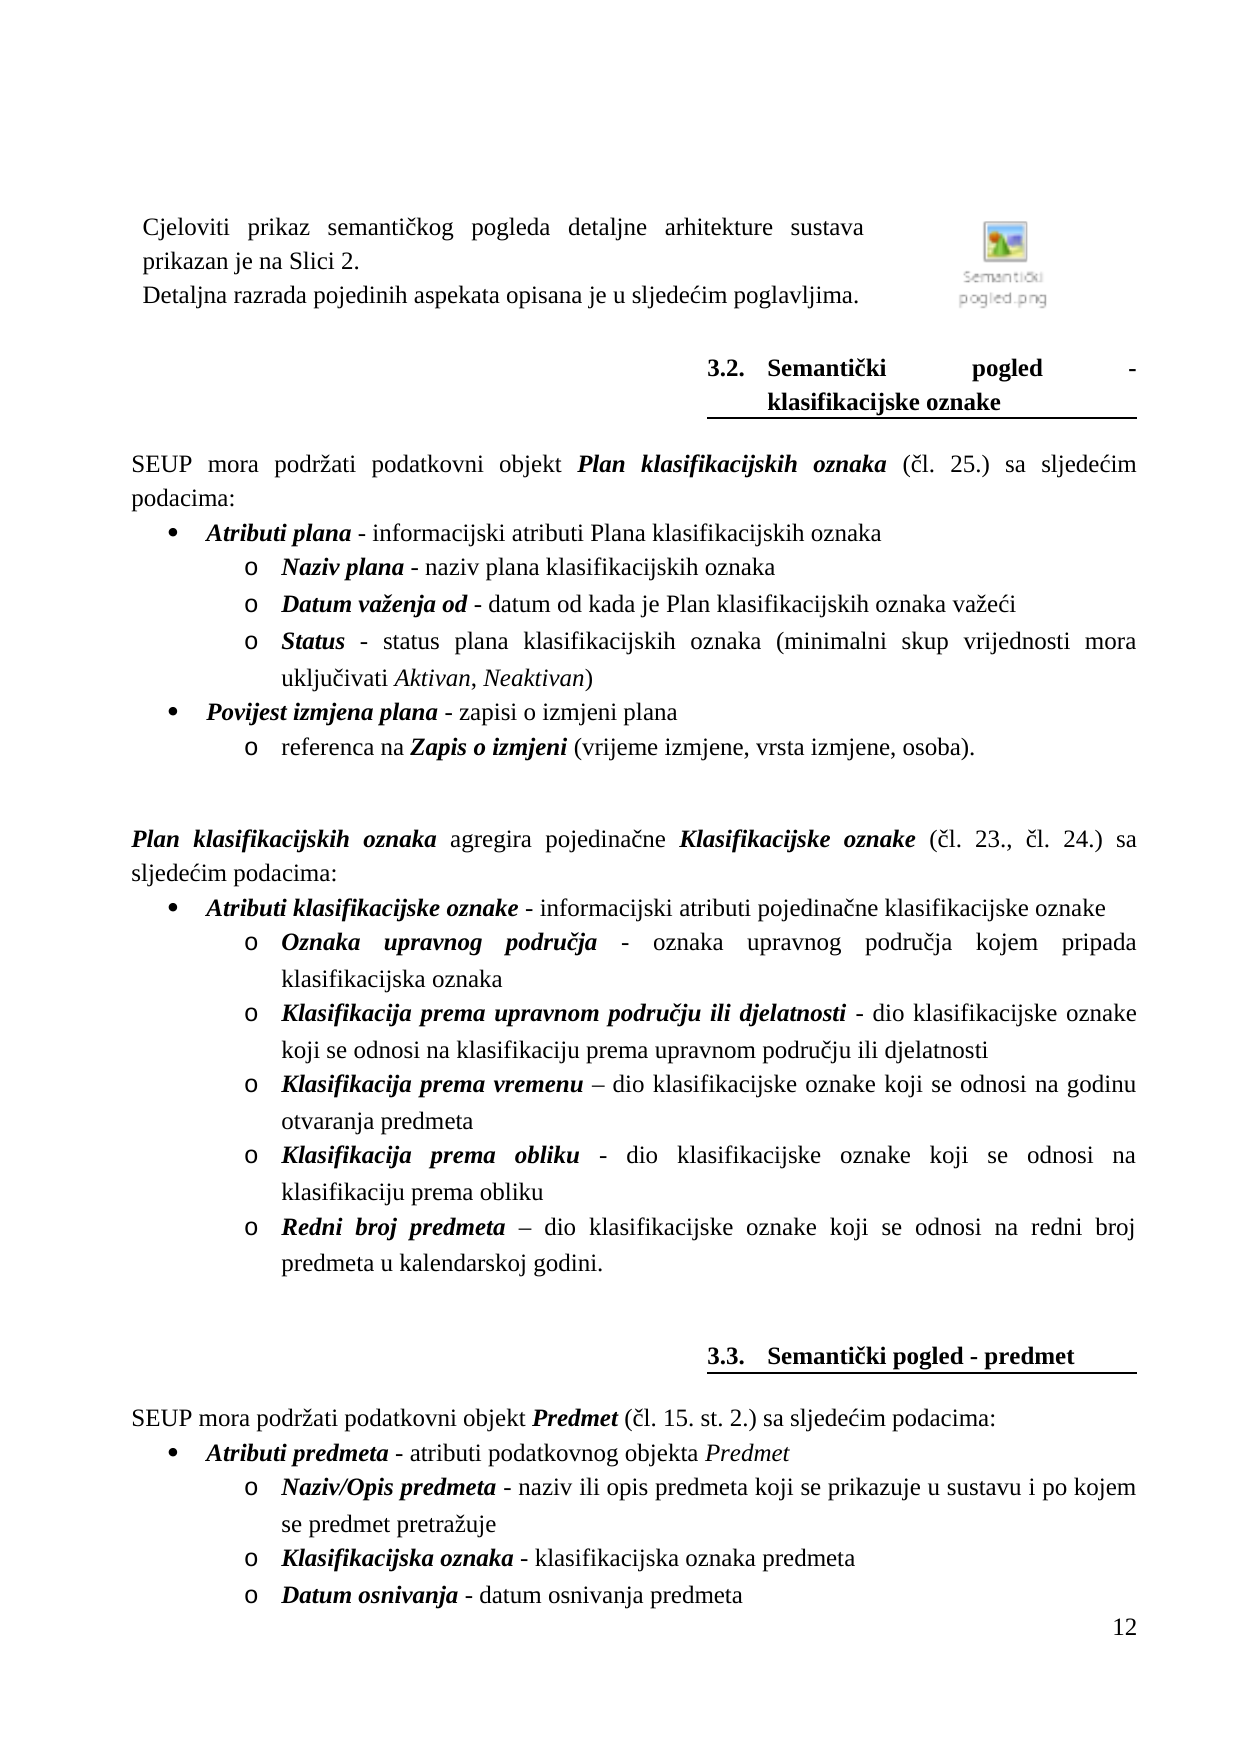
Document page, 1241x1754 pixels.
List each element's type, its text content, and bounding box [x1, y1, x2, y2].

table_header [876, 212, 1137, 316]
table_header Cjeloviti prikaz semantičkog pogleda detaljne arhitekture sustava prikazan je na Slici 2. Detaljna razrada pojedinih aspekata opisana je u sljedećim poglavljima. [131, 212, 876, 316]
text SEUP mora podržati podatkovni objekt Predmet (čl. 15. st. 2.) sa sljedećim podacima: [131, 1403, 1137, 1432]
list Klasifikacija prema upravnom području ili djelatnosti - dio klasifikacijske oznake koji se odnosi na klasifikaciju prema upravnom području ili djelatnosti [244, 998, 1137, 1064]
list Klasifikacija prema vremenu – dio klasifikacijske oznake koji se odnosi na godinu otvaranja predmeta [244, 1069, 1137, 1135]
list Klasifikacija prema obliku - dio klasifikacijske oznake koji se odnosi na klasifikaciju prema obliku [244, 1141, 1137, 1206]
list referenca na Zapis o izmjeni (vrijeme izmjene, vrsta izmjene, osoba). [244, 732, 1137, 762]
list Oznaka upravnog područja - oznaka upravnog područja kojem pripada klasifikacijska oznaka [244, 927, 1137, 993]
list Status - status plana klasifikacijskih oznaka (minimalni skup vrijednosti mora uključivati Aktivan, Neaktivan) [244, 626, 1137, 691]
list Datum osnivanja - datum osnivanja predmeta [244, 1580, 1137, 1611]
text SEUP mora podržati podatkovni objekt Plan klasifikacijskih oznaka (čl. 25.) sa sljedećim podacima: [131, 449, 1137, 512]
list Redni broj predmeta – dio klasifikacijske oznake koji se odnosi na redni broj predmeta u kalendarskoj godini. [244, 1212, 1137, 1277]
list Klasifikacijska oznaka - klasifikacijska oznaka predmeta [244, 1543, 1137, 1574]
subtitle Semantički pogled - klasifikacijske oznake [707, 353, 1137, 417]
list Naziv plana - naziv plana klasifikacijskih oznaka [244, 552, 1137, 583]
text Plan klasifikacijskih oznaka agregira pojedinačne Klasifikacijske oznake (čl. 23., čl. 24.) sa sljedećim podacima: [131, 824, 1137, 887]
list Atributi klasifikacijske oznake - informacijski atributi pojedinačne klasifikacijske oznake [169, 893, 1137, 922]
list Povijest izmjena plana - zapisi o izmjeni plana [169, 697, 1137, 726]
list Datum važenja od - datum od kada je Plan klasifikacijskih oznaka važeći [244, 589, 1137, 620]
list Atributi plana - informacijski atributi Plana klasifikacijskih oznaka [169, 518, 1137, 546]
list Atributi predmeta - atributi podatkovnog objekta Predmet [169, 1438, 1137, 1466]
subtitle Semantički pogled - predmet [707, 1341, 1137, 1372]
list Naziv/Opis predmeta - naziv ili opis predmeta koji se prikazuje u sustavu i po kojem se predmet pretražuje [244, 1472, 1137, 1537]
